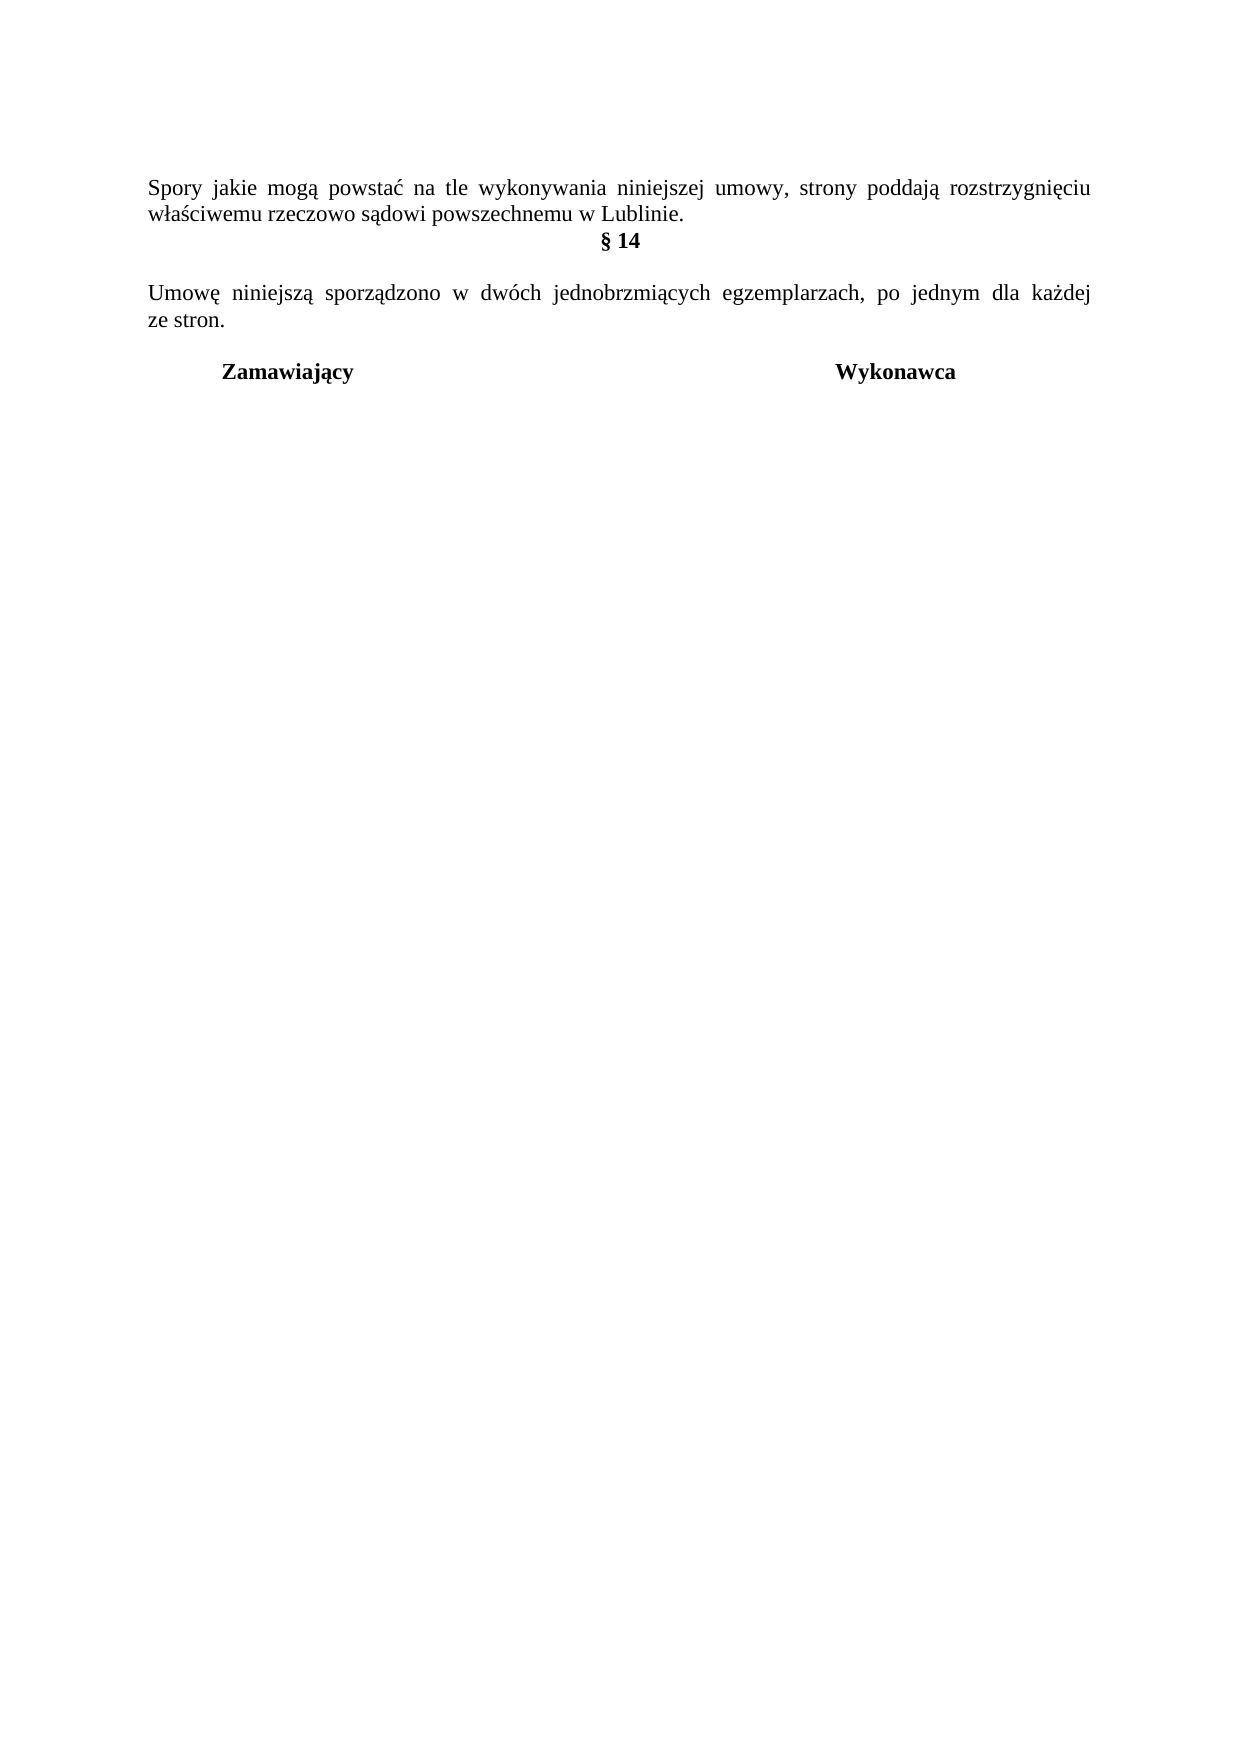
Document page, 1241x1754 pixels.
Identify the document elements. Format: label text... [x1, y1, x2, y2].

text Umowę niniejszą sporządzono w dwóch jednobrzmiących egzemplarzach, po jednym dla każdej ze stron. [148, 279, 1093, 332]
text Zamawiający Wykonawca [148, 358, 1093, 385]
text § 14 [148, 227, 1093, 253]
text Spory jakie mogą powstać na tle wykonywania niniejszej umowy, strony poddają rozstrzygnięciu właściwemu rzeczowo sądowi powszechnemu w Lublinie. [148, 174, 1093, 227]
